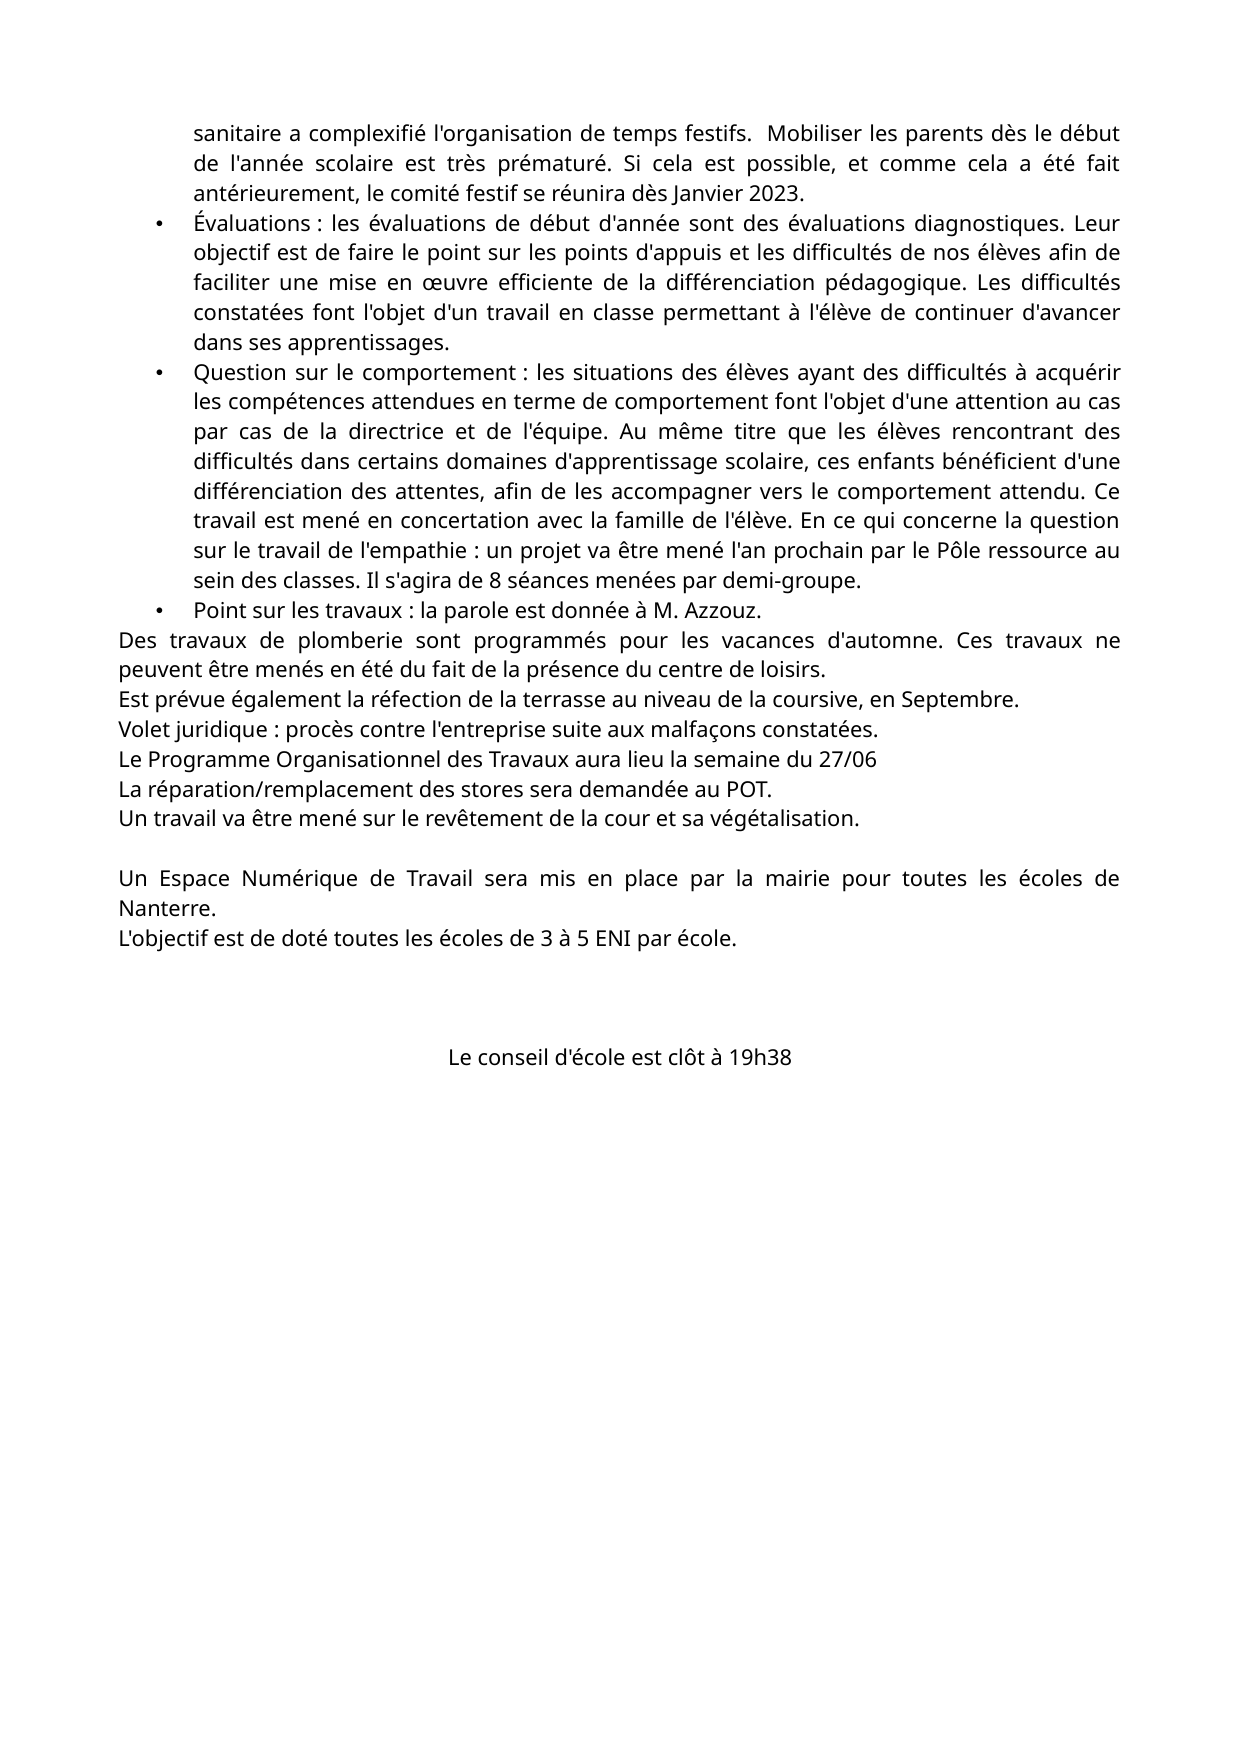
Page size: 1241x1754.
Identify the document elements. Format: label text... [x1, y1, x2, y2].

text Des travaux de plomberie sont programmés pour les vacances d'automne. Ces travaux ne peuvent être menés en été du fait de la présence du centre de loisirs. [118, 624, 1122, 684]
text Est prévue également la réfection de la terrasse au niveau de la coursive, en Septembre. [118, 684, 1122, 714]
text La réparation/remplacement des stores sera demandée au POT. [118, 773, 1122, 803]
list Point sur les travaux : la parole est donnée à M. Azzouz. [156, 595, 1122, 624]
text Volet juridique : procès contre l'entreprise suite aux malfaçons constatées. [118, 714, 1122, 744]
list sanitaire a complexifié l'organisation de temps festifs. Mobiliser les parents dès le début de l'année scolaire est très prématuré. Si cela est possible, et comme cela a été fait antérieurement, le comité festif se réunira dès Janvier 2023. [156, 118, 1122, 207]
text L'objectif est de doté toutes les écoles de 3 à 5 ENI par école. [118, 922, 1122, 952]
list Évaluations : les évaluations de début d'année sont des évaluations diagnostiques. Leur objectif est de faire le point sur les points d'appuis et les difficultés de nos élèves afin de faciliter une mise en œuvre efficiente de la différenciation pédagogique. Les difficultés constatées font l'objet d'un travail en classe permettant à l'élève de continuer d'avancer dans ses apprentissages. [156, 207, 1122, 356]
text Le conseil d'école est clôt à 19h38 [118, 1042, 1122, 1071]
text Le Programme Organisationnel des Travaux aura lieu la semaine du 27/06 [118, 744, 1122, 773]
text Un travail va être mené sur le revêtement de la cour et sa végétalisation. [118, 803, 1122, 833]
list Question sur le comportement : les situations des élèves ayant des difficultés à acquérir les compétences attendues en terme de comportement font l'objet d'une attention au cas par cas de la directrice et de l'équipe. Au même titre que les élèves rencontrant des difficultés dans certains domaines d'apprentissage scolaire, ces enfants bénéficient d'une différenciation des attentes, afin de les accompagner vers le comportement attendu. Ce travail est mené en concertation avec la famille de l'élève. En ce qui concerne la question sur le travail de l'empathie : un projet va être mené l'an prochain par le Pôle ressource au sein des classes. Il s'agira de 8 séances menées par demi-groupe. [156, 356, 1122, 595]
text Un Espace Numérique de Travail sera mis en place par la mairie pour toutes les écoles de Nanterre. [118, 863, 1122, 922]
